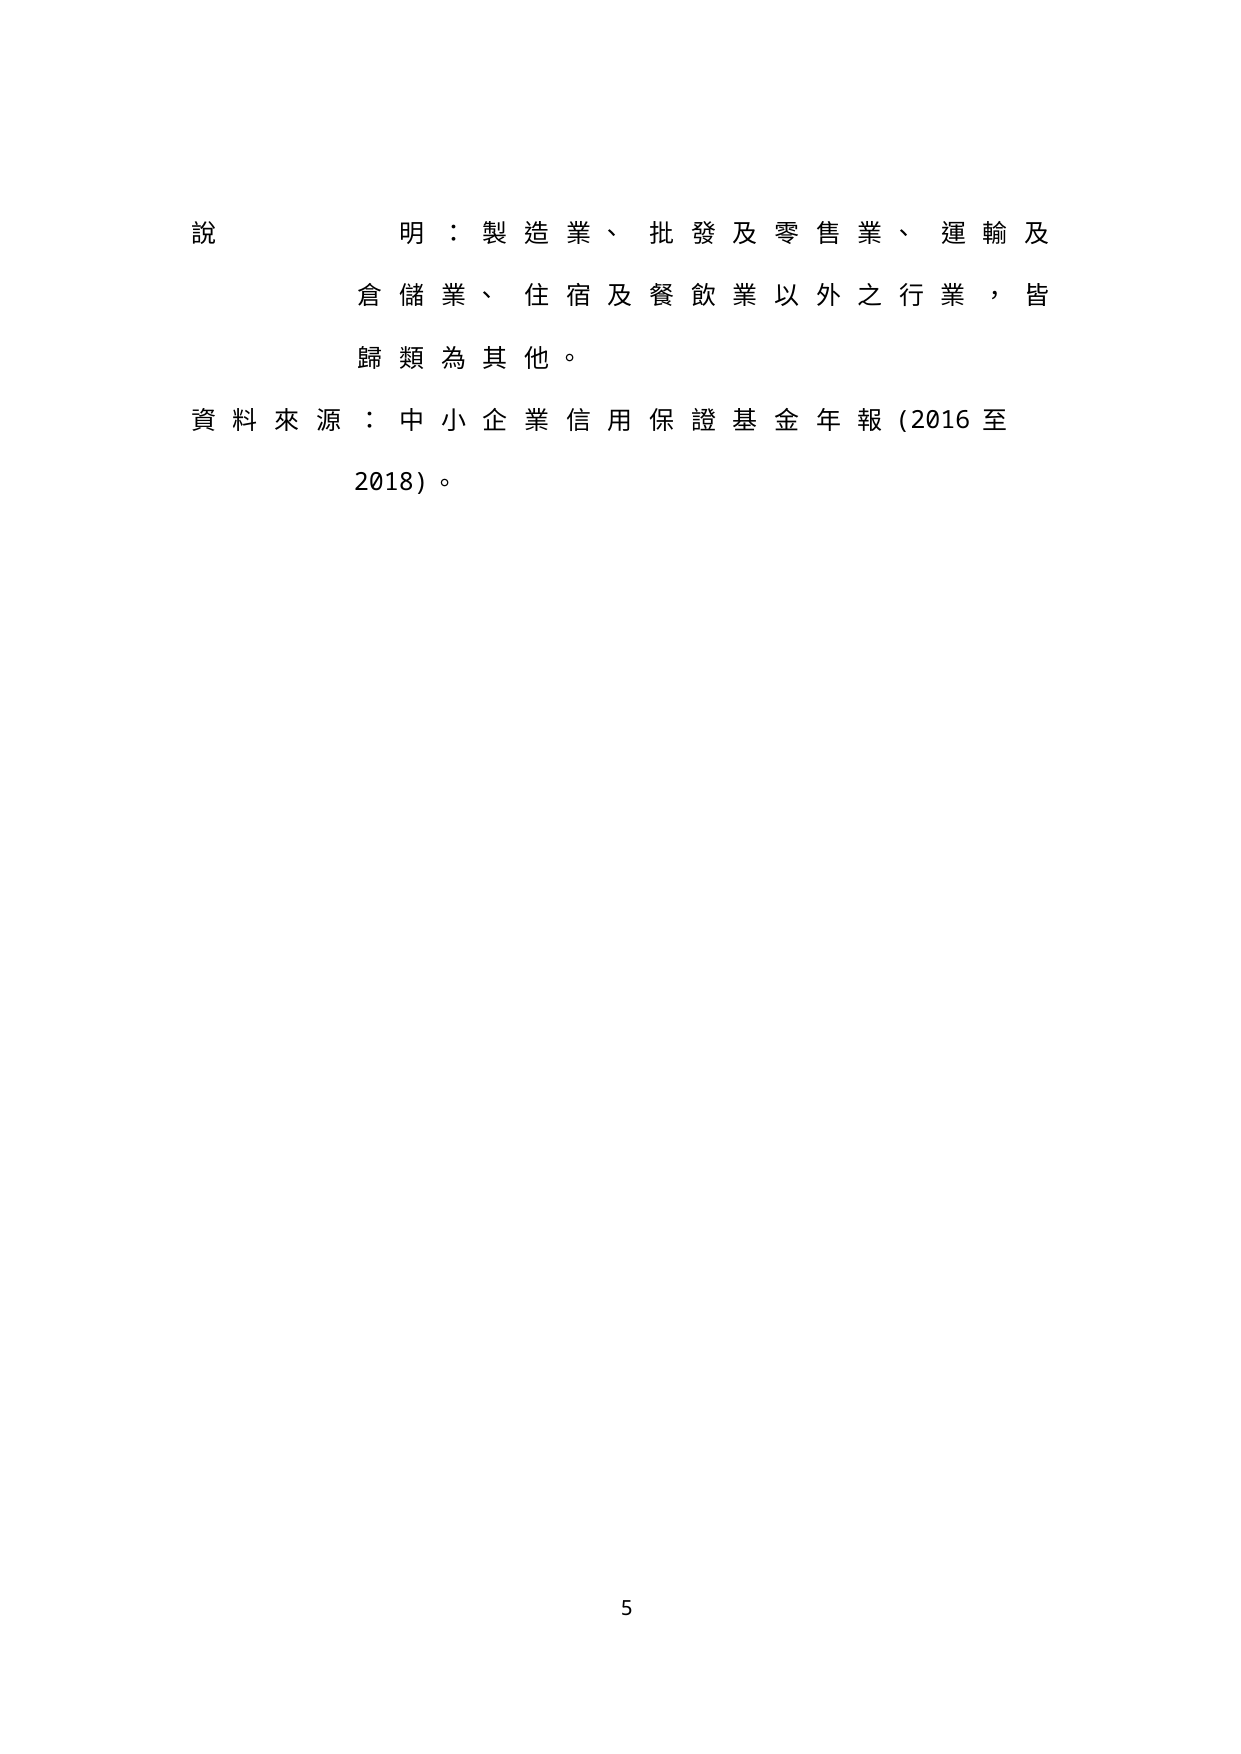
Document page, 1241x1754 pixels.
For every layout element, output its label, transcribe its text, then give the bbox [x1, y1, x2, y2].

text 說 明：製造業、批發及零售業、運輸及倉儲業、住宿及餐飲業以外之行業，皆歸類為其他。 [183, 189, 1058, 377]
text 資料來源：中小企業信用保證基金年報(2016至2018)。 [183, 377, 1058, 502]
